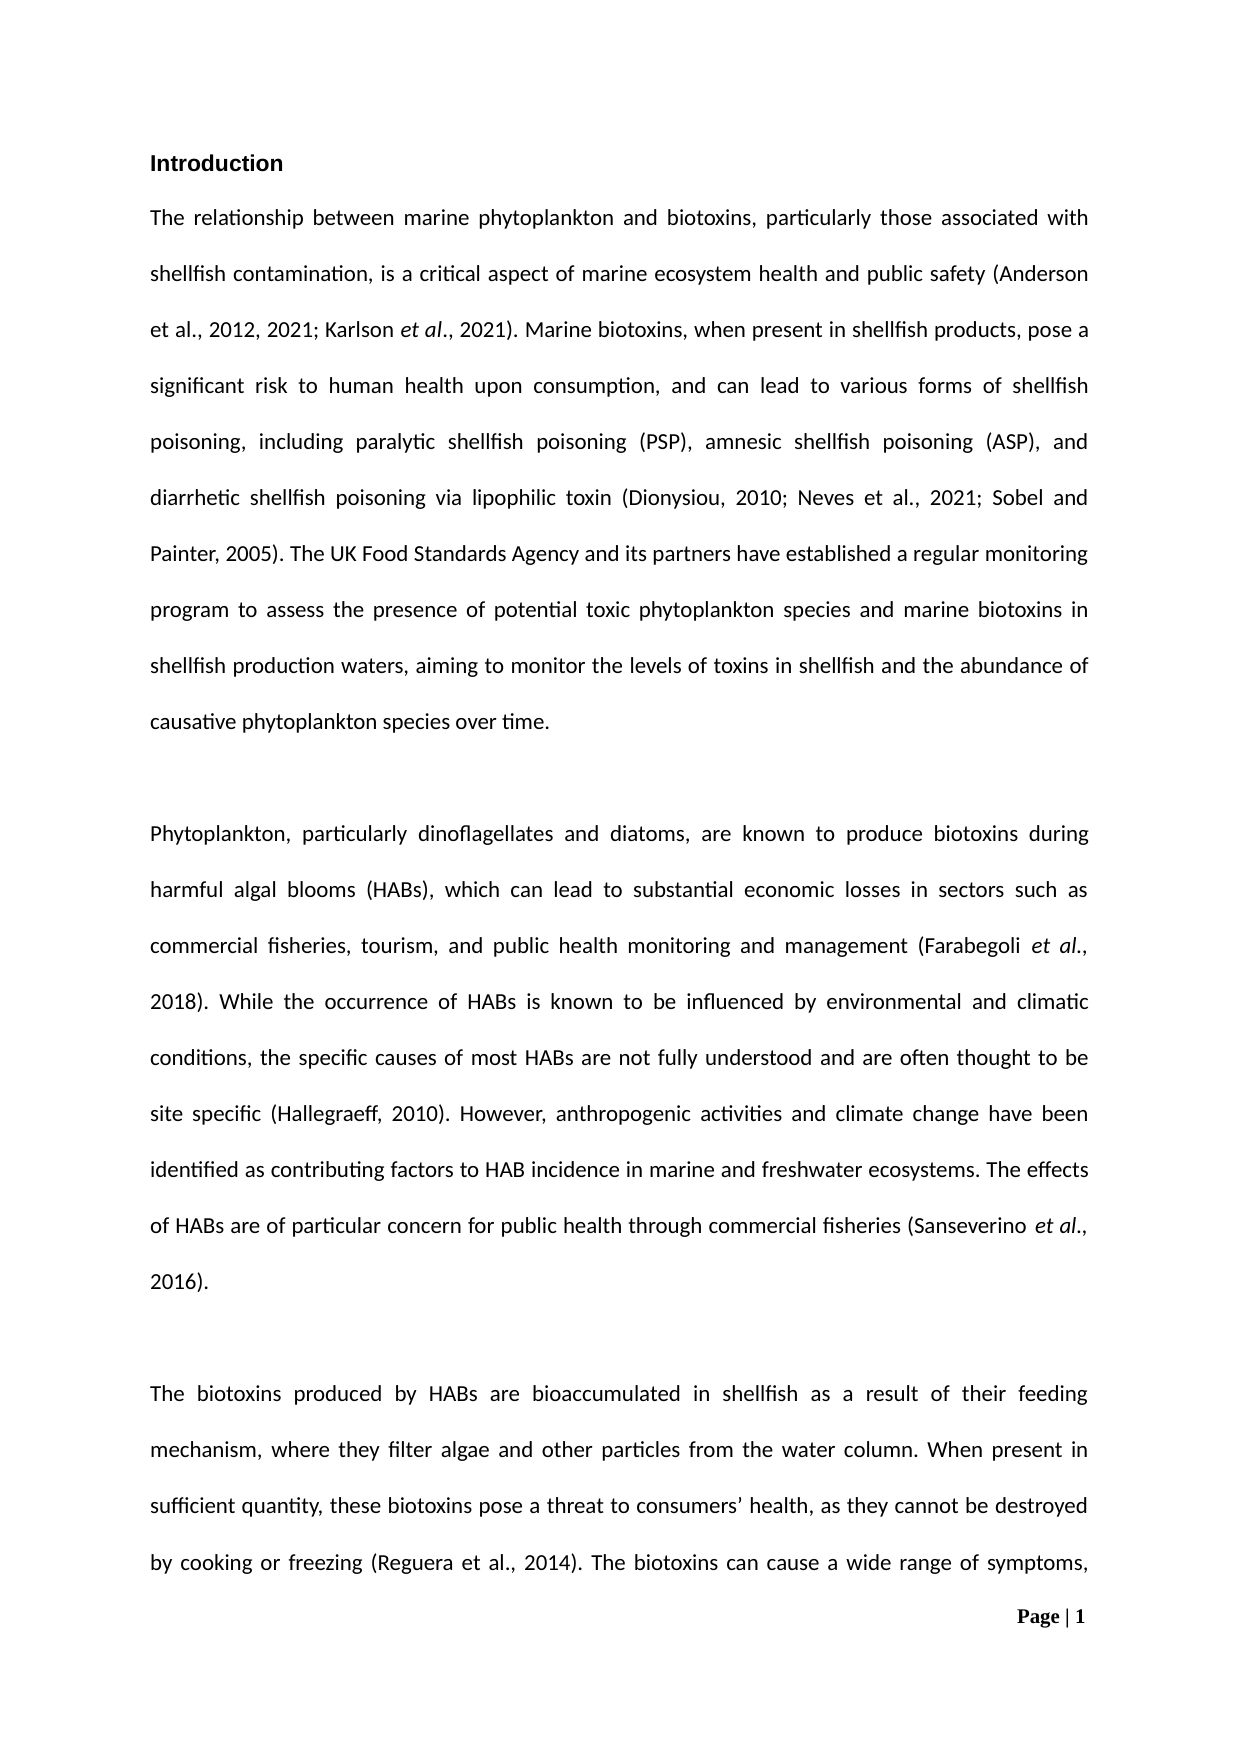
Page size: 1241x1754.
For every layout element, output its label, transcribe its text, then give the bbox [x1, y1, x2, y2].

text The relationship between marine phytoplankton and biotoxins, particularly those associated with shellfish contamination, is a critical aspect of marine ecosystem health and public safety (Anderson et al., 2012, 2021; Karlson et al., 2021). Marine biotoxins, when present in shellfish products, pose a significant risk to human health upon consumption, and can lead to various forms of shellfish poisoning, including paralytic shellfish poisoning (PSP), amnesic shellfish poisoning (ASP), and diarrhetic shellfish poisoning via lipophilic toxin (Dionysiou, 2010; Neves et al., 2021; Sobel and Painter, 2005). The UK Food Standards Agency and its partners have established a regular monitoring program to assess the presence of potential toxic phytoplankton species and marine biotoxins in shellfish production waters, aiming to monitor the levels of toxins in shellfish and the abundance of causative phytoplankton species over time. [150, 203, 1090, 735]
text Phytoplankton, particularly dinoflagellates and diatoms, are known to produce biotoxins during harmful algal blooms (HABs), which can lead to substantial economic losses in sectors such as commercial fisheries, tourism, and public health monitoring and management (Farabegoli et al., 2018). While the occurrence of HABs is known to be influenced by environmental and climatic conditions, the specific causes of most HABs are not fully understood and are often thought to be site specific (Hallegraeff, 2010). However, anthropogenic activities and climate change have been identified as contributing factors to HAB incidence in marine and freshwater ecosystems. The effects of HABs are of particular concern for public health through commercial fisheries (Sanseverino et al., 2016). [150, 819, 1090, 1296]
text The biotoxins produced by HABs are bioaccumulated in shellfish as a result of their feeding mechanism, where they filter algae and other particles from the water column. When present in sufficient quantity, these biotoxins pose a threat to consumers’ health, as they cannot be destroyed by cooking or freezing (Reguera et al., 2014). The biotoxins can cause a wide range of symptoms, [150, 1379, 1090, 1576]
text Introduction [150, 150, 1090, 176]
